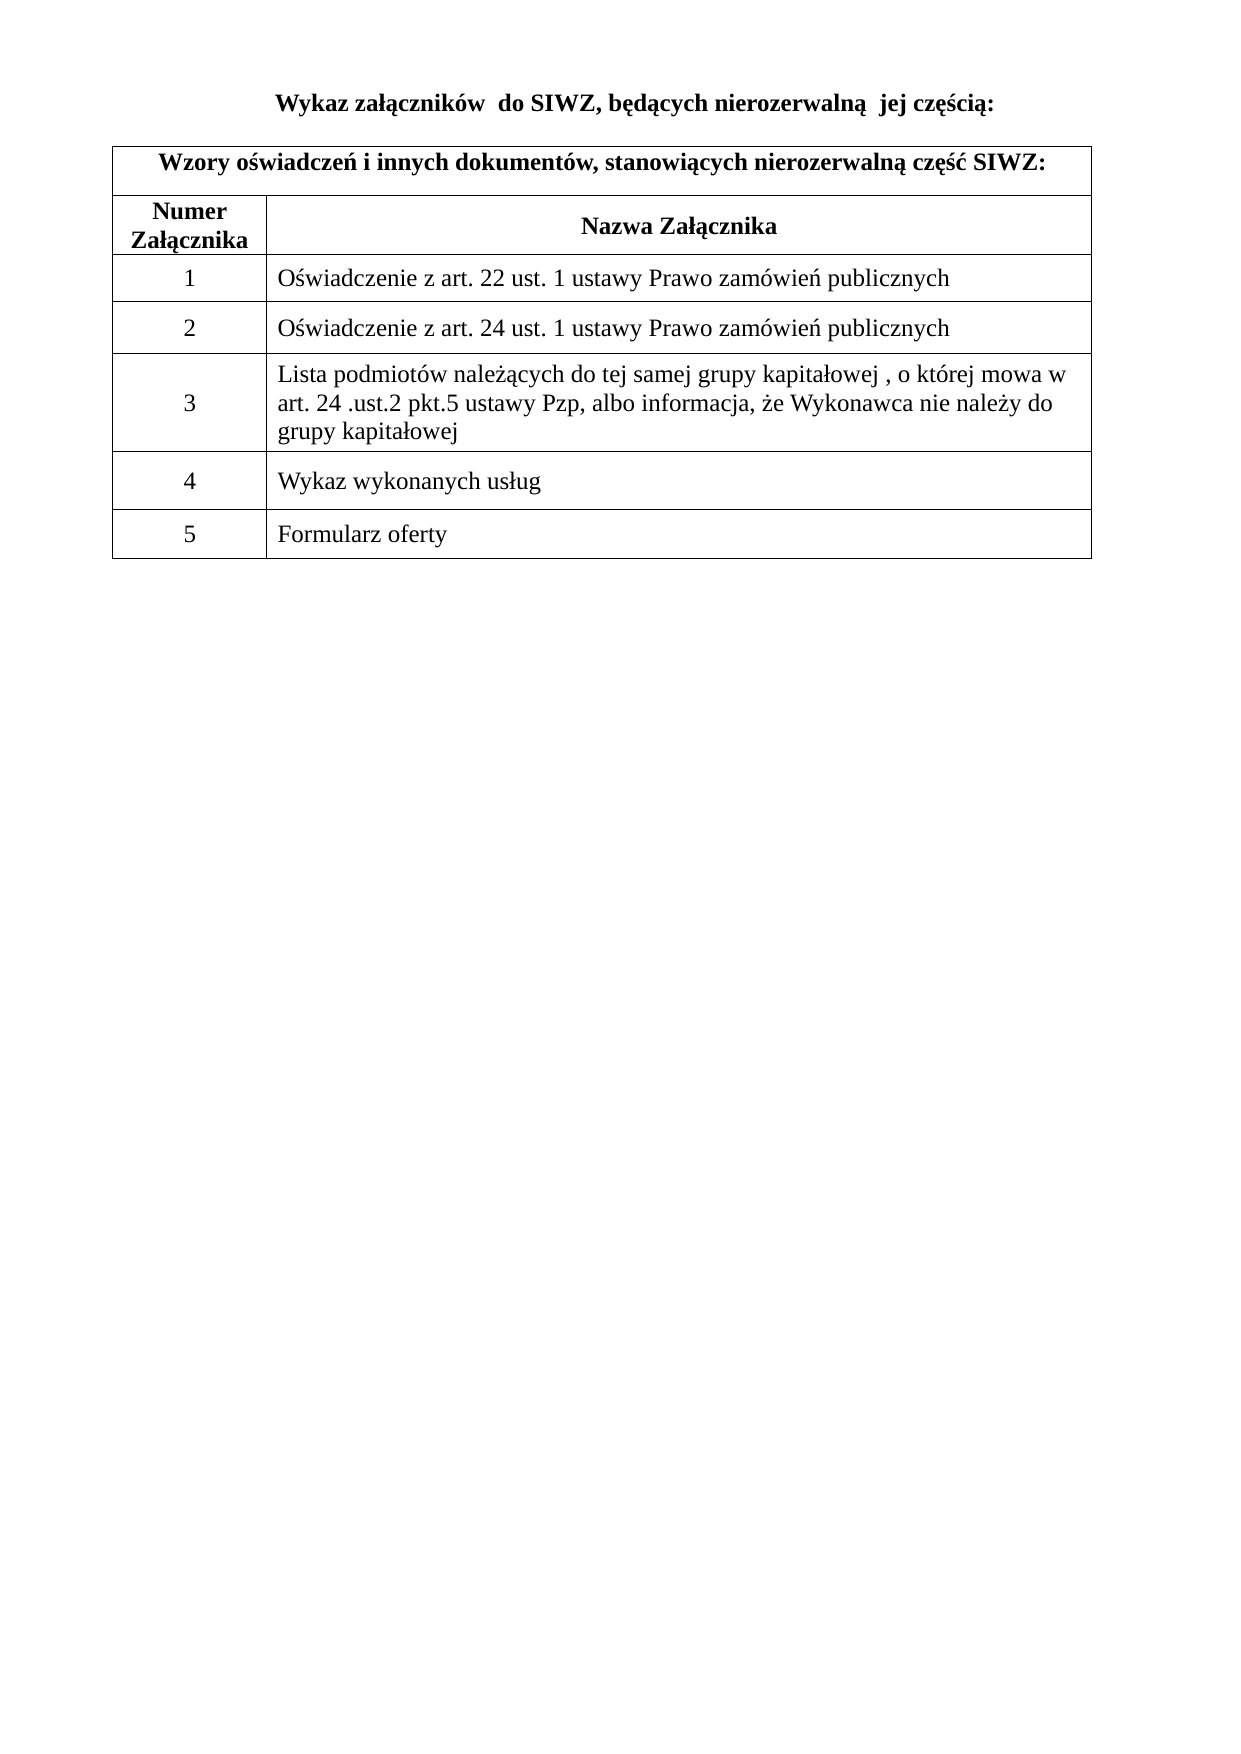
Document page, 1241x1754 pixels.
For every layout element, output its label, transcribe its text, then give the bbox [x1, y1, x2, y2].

table_header Wzory oświadczeń i innych dokumentów, stanowiących nierozerwalną część SIWZ: [113, 147, 1091, 195]
table_cell 2 [113, 302, 266, 352]
table_cell Lista podmiotów należących do tej samej grupy kapitałowej , o której mowa w art. 24 .ust.2 pkt.5 ustawy Pzp, albo informacja, że Wykonawca nie należy do grupy kapitałowej [267, 354, 1091, 451]
text Wykaz załączników do SIWZ, będących nierozerwalną jej częścią: [118, 88, 1152, 117]
table_cell Nazwa Załącznika [267, 196, 1091, 254]
table_cell Oświadczenie z art. 22 ust. 1 ustawy Prawo zamówień publicznych [267, 255, 1091, 301]
table_cell 4 [113, 452, 266, 509]
table_cell 1 [113, 255, 266, 301]
table_cell Numer Załącznika [113, 196, 266, 254]
table_cell Oświadczenie z art. 24 ust. 1 ustawy Prawo zamówień publicznych [267, 302, 1091, 352]
table_cell 3 [113, 354, 266, 451]
table_cell Formularz oferty [267, 510, 1091, 558]
table_cell 5 [113, 510, 266, 558]
table_cell Wykaz wykonanych usług [267, 452, 1091, 509]
